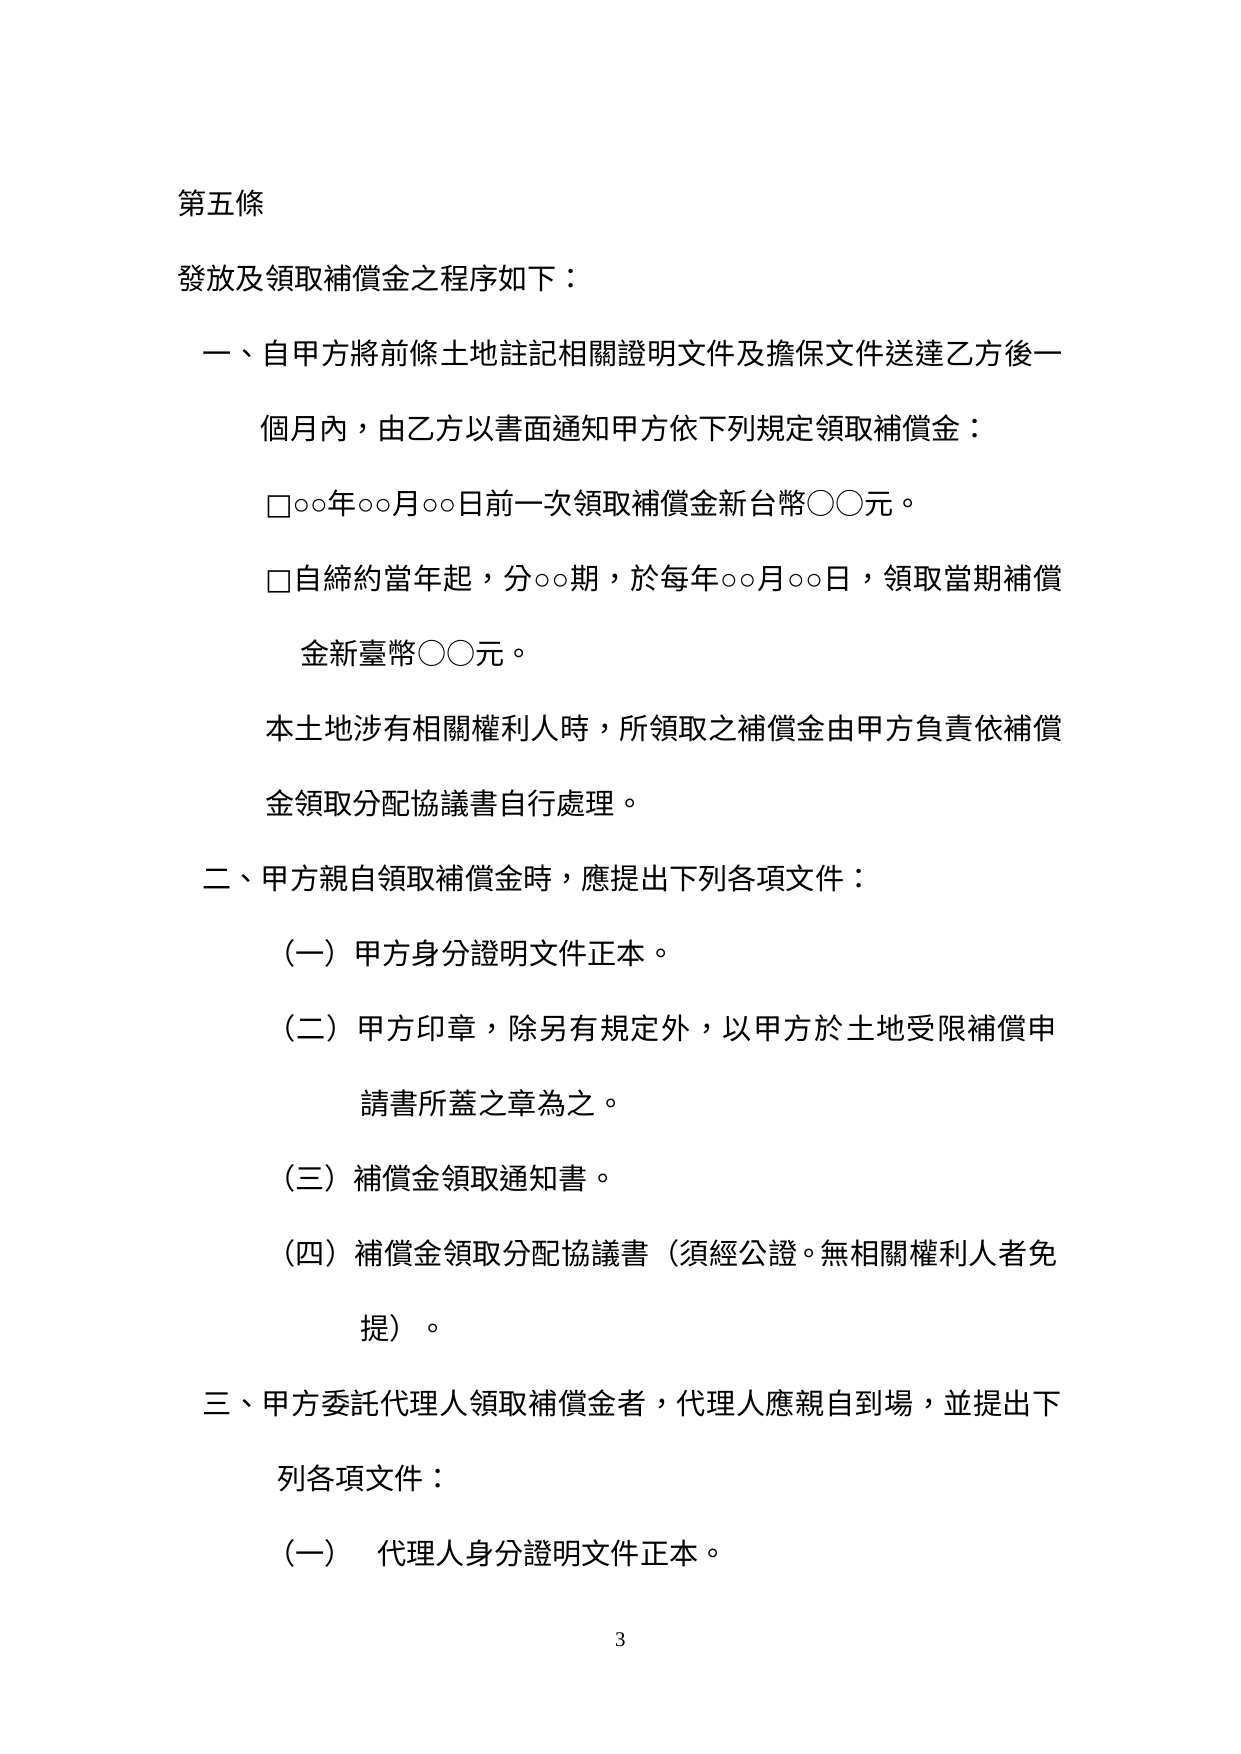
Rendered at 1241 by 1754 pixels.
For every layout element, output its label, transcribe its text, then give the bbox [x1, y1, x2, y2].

text □○○年○○月○○日前一次領取補償金新台幣○○元。 [265, 464, 1063, 539]
text 二、甲方親自領取補償金時，應提出下列各項文件： [202, 839, 1063, 914]
text □自締約當年起，分○○期，於每年○○月○○日，領取當期補償金新臺幣○○元。 [265, 539, 1063, 689]
text 本土地涉有相關權利人時，所領取之補償金由甲方負責依補償金領取分配協議書自行處理。 [265, 689, 1063, 839]
text 發放及領取補償金之程序如下： [177, 239, 1063, 314]
text （一）甲方身分證明文件正本。 [266, 914, 1057, 989]
text （四）補償金領取分配協議書（須經公證。無相關權利人者免提）。 [266, 1214, 1057, 1364]
text 三、甲方委託代理人領取補償金者，代理人應親自到場，並提出下列各項文件： [202, 1364, 1063, 1514]
text （二）甲方印章，除另有規定外，以甲方於土地受限補償申請書所蓋之章為之。 [266, 989, 1057, 1139]
text 第五條 [177, 164, 1063, 239]
text 一、自甲方將前條土地註記相關證明文件及擔保文件送達乙方後一個月內，由乙方以書面通知甲方依下列規定領取補償金： [202, 314, 1063, 464]
text （三）補償金領取通知書。 [266, 1139, 1057, 1214]
list 代理人身分證明文件正本。 [266, 1514, 1057, 1589]
